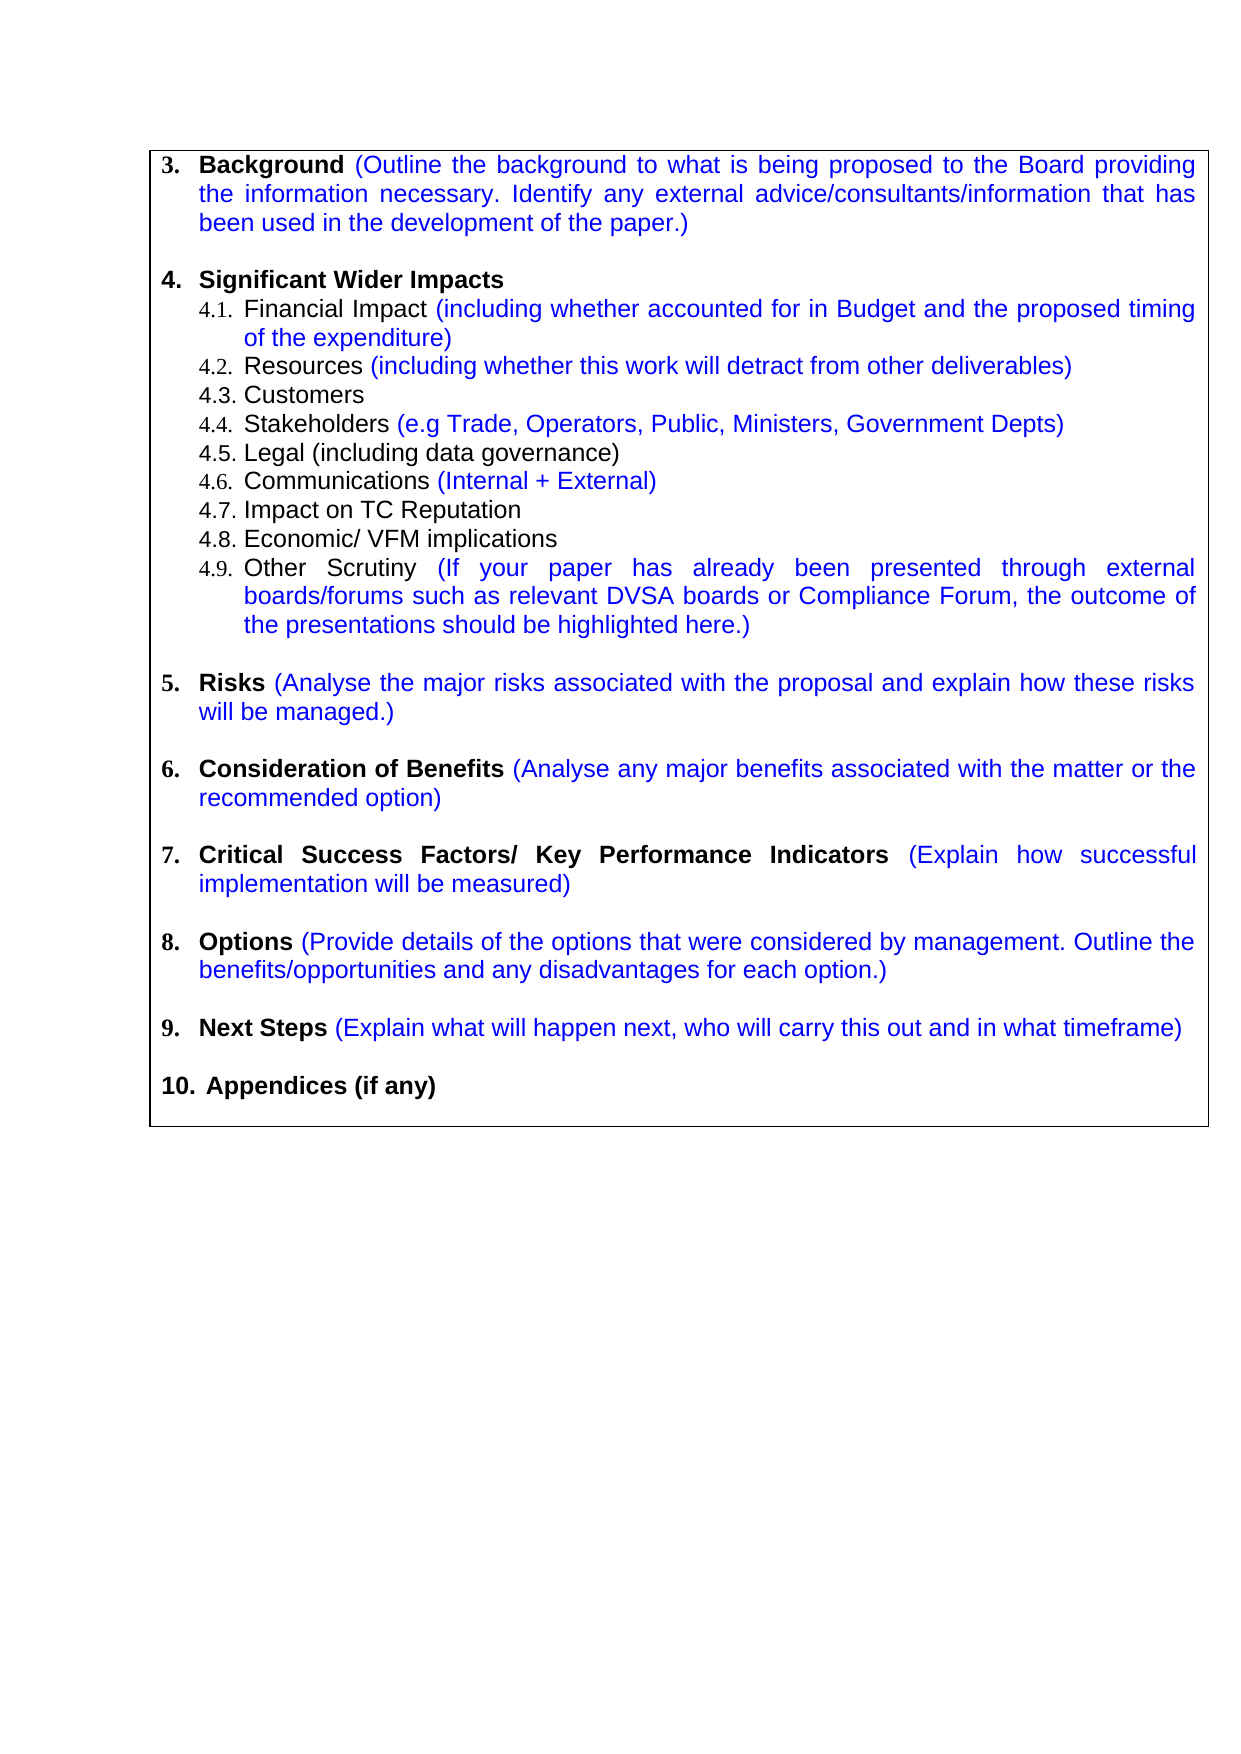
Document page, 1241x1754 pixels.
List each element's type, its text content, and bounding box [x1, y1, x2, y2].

table_cell The entire paper should be no more than four A4 sides plus appendices. Your paper must be agreed by a sponsoring TC before submission to the Board Secretariat. The following template is to guide the structure of Board papers. Please add or remove any applicable headings for your paper as required. (Please delete the information in brackets once you have entered the information for your paper) Issue (Explain the purpose of the paper. The paragraph should be clear and concise and should state whether the paper is being submitted for the Board’s information or is seeking the Board’s approval for to spend, action, etc.) Recommendations (Where there is a recommended option, outline the recommendation to the Board explaining why the preferred option has been presented. Also detail the outcomes of what is to be achieved from the proposal) Background (Outline the background to what is being proposed to the Board providing the information necessary. Identify any external advice/consultants/information that has been used in the development of the paper.) Significant Wider Impacts Financial Impact (including whether accounted for in Budget and the proposed timing of the expenditure) Resources (including whether this work will detract from other deliverables) Customers Stakeholders (e.g Trade, Operators, Public, Ministers, Government Depts) Legal (including data governance) Communications (Internal + External) Impact on TC Reputation Economic/ VFM implications Other Scrutiny (If your paper has already been presented through external boards/forums such as relevant DVSA boards or Compliance Forum, the outcome of the presentations should be highlighted here.) Risks (Analyse the major risks associated with the proposal and explain how these risks will be managed.) Consideration of Benefits (Analyse any major benefits associated with the matter or the recommended option) Critical Success Factors/ Key Performance Indicators (Explain how successful implementation will be measured) Options (Provide details of the options that were considered by management. Outline the benefits/opportunities and any disadvantages for each option.) Next Steps (Explain what will happen next, who will carry this out and in what timeframe) Appendices (if any) [151, 151, 1208, 1126]
